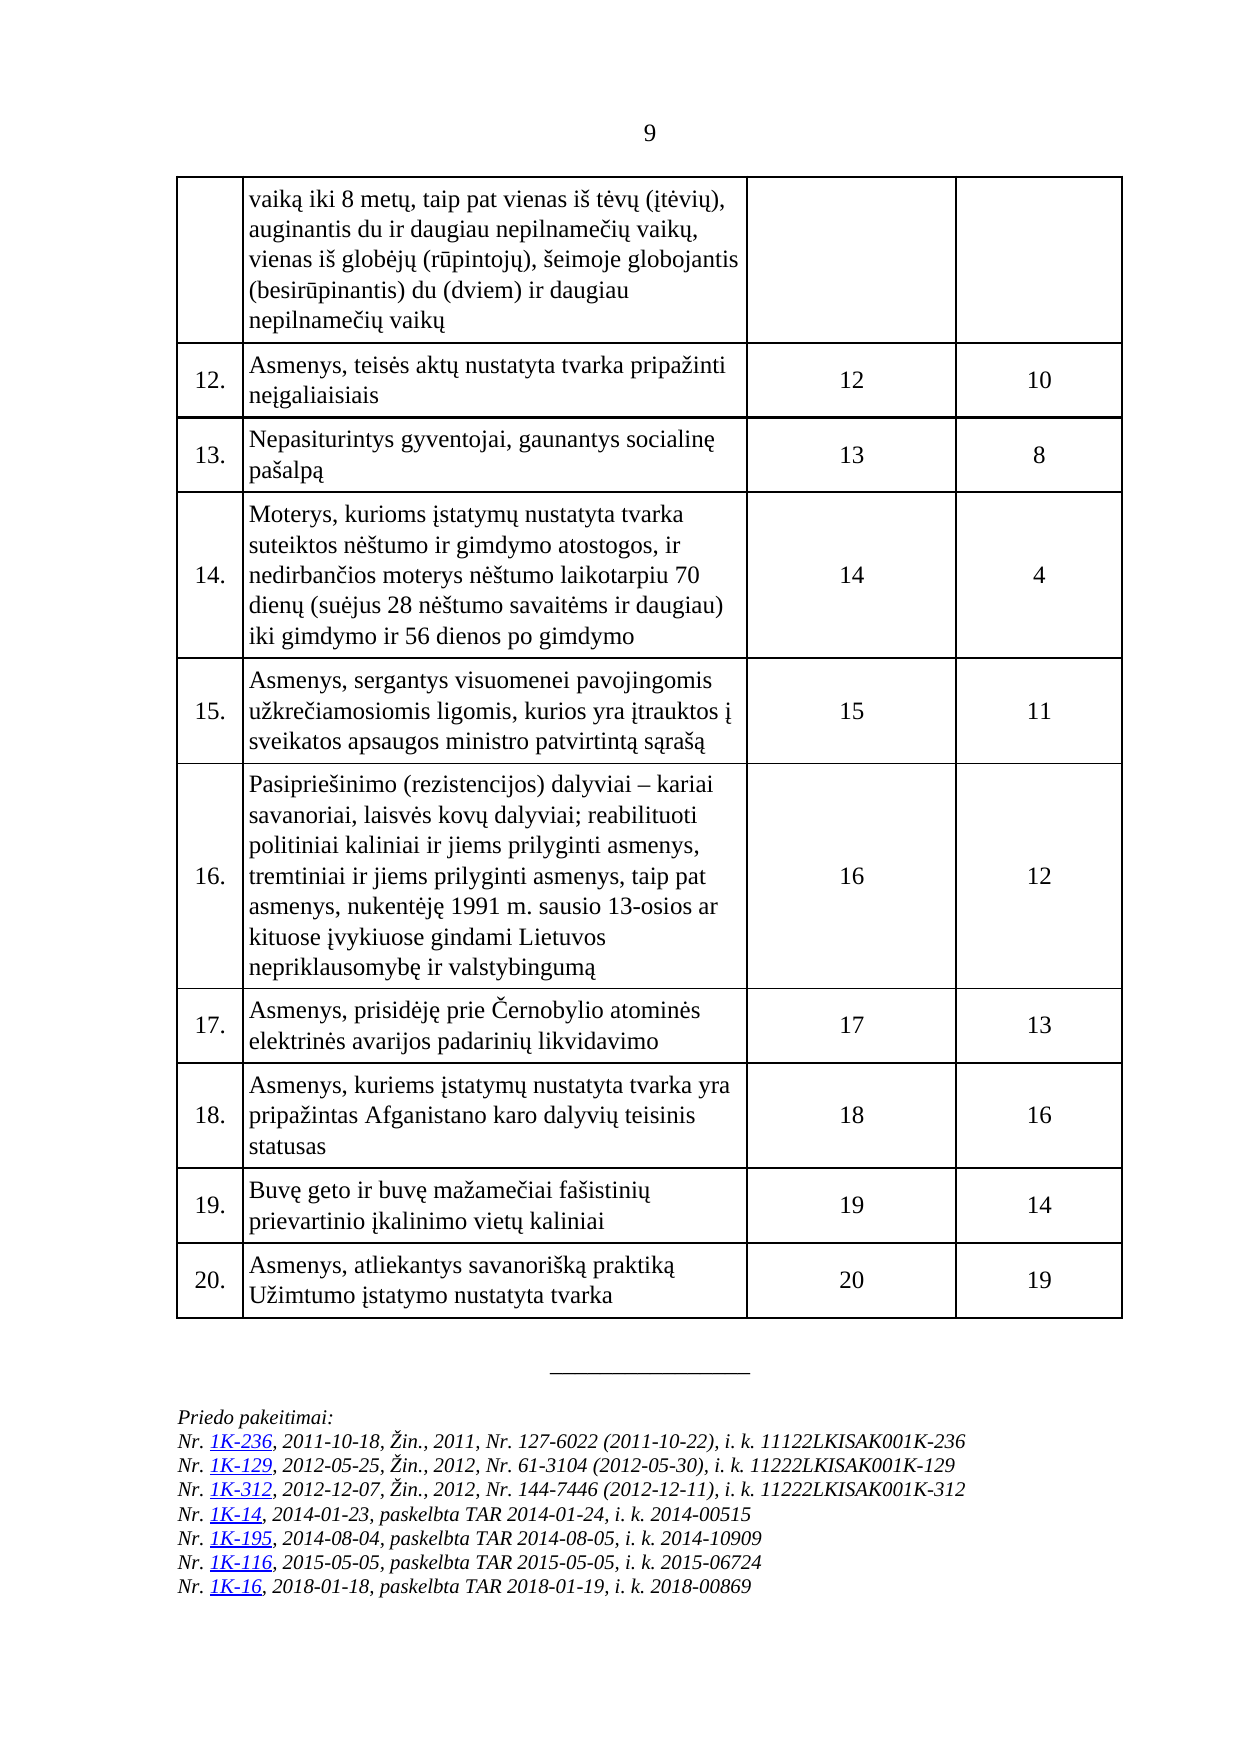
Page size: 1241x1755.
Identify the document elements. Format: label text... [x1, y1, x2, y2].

table_cell 18 [748, 1064, 955, 1167]
table_cell 13 [748, 419, 955, 491]
text Nr. 1K-195, 2014-08-04, paskelbta TAR 2014-08-05, i. k. 2014-10909 [177, 1526, 1122, 1549]
table_cell 12. [178, 344, 242, 416]
table_cell [748, 178, 955, 342]
text Nr. 1K-116, 2015-05-05, paskelbta TAR 2015-05-05, i. k. 2015-06724 [177, 1549, 1122, 1574]
text Nr. 1K-14, 2014-01-23, paskelbta TAR 2014-01-24, i. k. 2014-00515 [177, 1501, 1122, 1526]
table_cell 14. [178, 493, 242, 657]
table_cell 12 [957, 764, 1121, 988]
table_cell Nepasiturintys gyventojai, gaunantys socialinę pašalpą [244, 419, 746, 491]
table_cell 16 [748, 764, 955, 988]
table_cell 14 [748, 493, 955, 657]
table_cell 14 [957, 1169, 1121, 1242]
table_cell 8 [957, 419, 1121, 491]
text Nr. 1K-129, 2012-05-25, Žin., 2012, Nr. 61-3104 (2012-05-30), i. k. 11222LKISAK001K-129 [177, 1453, 1122, 1477]
text Nr. 1K-312, 2012-12-07, Žin., 2012, Nr. 144-7446 (2012-12-11), i. k. 11222LKISAK001K-312 [177, 1477, 1122, 1501]
text ________________ [177, 1348, 1122, 1376]
table_cell 19 [748, 1169, 955, 1242]
table_cell 4 [957, 493, 1121, 657]
table_cell Pasipriešinimo (rezistencijos) dalyviai – kariai savanoriai, laisvės kovų dalyviai; reabilituoti politiniai kaliniai ir jiems prilyginti asmenys, tremtiniai ir jiems prilyginti asmenys, taip pat asmenys, nukentėję 1991 m. sausio 13-osios ar kituose įvykiuose gindami Lietuvos nepriklausomybę ir valstybingumą [244, 764, 746, 988]
text Nr. 1K-236, 2011-10-18, Žin., 2011, Nr. 127-6022 (2011-10-22), i. k. 11122LKISAK001K-236 [177, 1429, 1122, 1453]
table_cell 20 [748, 1244, 955, 1317]
table_cell Asmenys, sergantys visuomenei pavojingomis užkrečiamosiomis ligomis, kurios yra įtrauktos į sveikatos apsaugos ministro patvirtintą sąrašą [244, 659, 746, 762]
table_cell Moterys, kurioms įstatymų nustatyta tvarka suteiktos nėštumo ir gimdymo atostogos, ir nedirbančios moterys nėštumo laikotarpiu 70 dienų (suėjus 28 nėštumo savaitėms ir daugiau) iki gimdymo ir 56 dienos po gimdymo [244, 493, 746, 657]
table_cell 15. [178, 659, 242, 762]
table_cell 11 [957, 659, 1121, 762]
table_cell 17 [748, 989, 955, 1062]
table_cell 19. [178, 1169, 242, 1242]
text Priedo pakeitimai: [177, 1405, 1122, 1429]
table_cell [957, 178, 1121, 342]
table_cell [178, 178, 242, 342]
table_cell 13. [178, 419, 242, 491]
table_cell 10 [957, 344, 1121, 416]
table_cell 17. [178, 989, 242, 1062]
table_cell 20. [178, 1244, 242, 1317]
table_cell 19 [957, 1244, 1121, 1317]
table_cell vaiką iki 8 metų, taip pat vienas iš tėvų (įtėvių), auginantis du ir daugiau nepilnamečių vaikų, vienas iš globėjų (rūpintojų), šeimoje globojantis (besirūpinantis) du (dviem) ir daugiau nepilnamečių vaikų [244, 178, 746, 342]
table_cell 16. [178, 764, 242, 988]
table_cell 13 [957, 989, 1121, 1062]
table_cell Asmenys, teisės aktų nustatyta tvarka pripažinti neįgaliaisiais [244, 344, 746, 416]
table_cell 16 [957, 1064, 1121, 1167]
table_cell 12 [748, 344, 955, 416]
table_cell Buvę geto ir buvę mažamečiai fašistinių prievartinio įkalinimo vietų kaliniai [244, 1169, 746, 1242]
table_cell Asmenys, kuriems įstatymų nustatyta tvarka yra pripažintas Afganistano karo dalyvių teisinis statusas [244, 1064, 746, 1167]
table_cell Asmenys, atliekantys savanorišką praktiką Užimtumo įstatymo nustatyta tvarka [244, 1244, 746, 1317]
table_cell Asmenys, prisidėję prie Černobylio atominės elektrinės avarijos padarinių likvidavimo [244, 989, 746, 1062]
text Nr. 1K-16, 2018-01-18, paskelbta TAR 2018-01-19, i. k. 2018-00869 [177, 1574, 1122, 1598]
table_cell 18. [178, 1064, 242, 1167]
table_cell 15 [748, 659, 955, 762]
